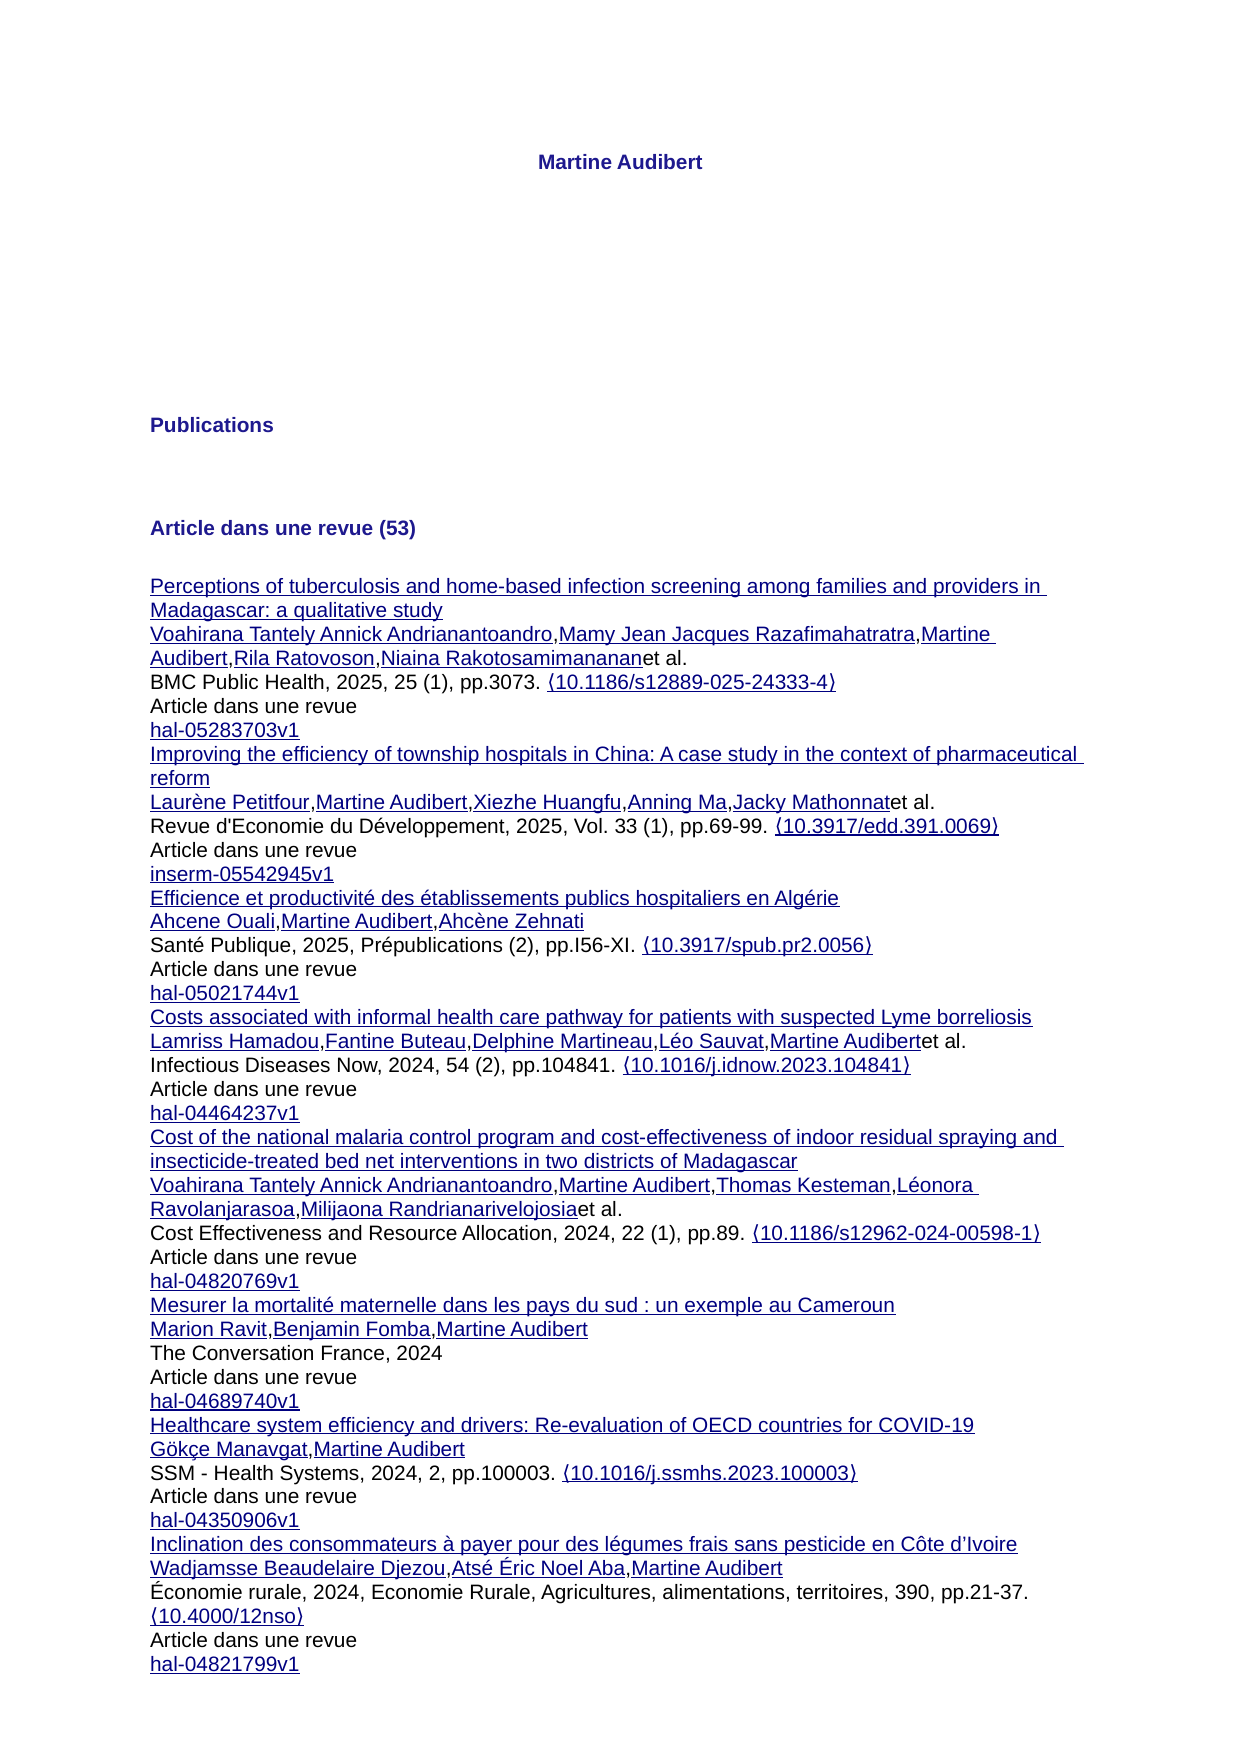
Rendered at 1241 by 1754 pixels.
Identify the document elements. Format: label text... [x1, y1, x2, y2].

table_cell Inclination des consommateurs à payer pour des légumes frais sans pesticide en Côte d’Ivoire Wadjamsse Beaudelaire Djezou,Atsé Éric Noel Aba,Martine Audibert Économie rurale, 2024, Economie Rurale, Agricultures, alimentations, territoires, 390, pp.21-37. ⟨10.4000/12nso⟩ Article dans une revue hal-04821799v1 [150, 1532, 1090, 1676]
subtitle Article dans une revue (53) [150, 516, 1090, 539]
table_cell Mesurer la mortalité maternelle dans les pays du sud : un exemple au Cameroun Marion Ravit,Benjamin Fomba,Martine Audibert The Conversation France, 2024 Article dans une revue hal-04689740v1 [150, 1293, 1090, 1412]
table_header Perceptions of tuberculosis and home-based infection screening among families and providers in Madagascar: a qualitative study Voahirana Tantely Annick Andrianantoandro,Mamy Jean Jacques Razafimahatratra,Martine Audibert,Rila Ratovoson,Niaina Rakotosamimanananet al. BMC Public Health, 2025, 25 (1), pp.3073. ⟨10.1186/s12889-025-24333-4⟩ Article dans une revue hal-05283703v1 [150, 574, 1090, 742]
subtitle Martine Audibert [150, 150, 1090, 174]
table_cell Healthcare system efficiency and drivers: Re-evaluation of OECD countries for COVID-19 Gökçe Manavgat,Martine Audibert SSM - Health Systems, 2024, 2, pp.100003. ⟨10.1016/j.ssmhs.2023.100003⟩ Article dans une revue hal-04350906v1 [150, 1413, 1090, 1532]
table_cell Costs associated with informal health care pathway for patients with suspected Lyme borreliosis Lamriss Hamadou,Fantine Buteau,Delphine Martineau,Léo Sauvat,Martine Audibertet al. Infectious Diseases Now, 2024, 54 (2), pp.104841. ⟨10.1016/j.idnow.2023.104841⟩ Article dans une revue hal-04464237v1 [150, 1005, 1090, 1125]
table_cell Efficience et productivité des établissements publics hospitaliers en Algérie Ahcene Ouali,Martine Audibert,Ahcène Zehnati Santé Publique, 2025, Prépublications (2), pp.I56-XI. ⟨10.3917/spub.pr2.0056⟩ Article dans une revue hal-05021744v1 [150, 885, 1090, 1005]
table_cell Cost of the national malaria control program and cost-effectiveness of indoor residual spraying and insecticide-treated bed net interventions in two districts of Madagascar Voahirana Tantely Annick Andrianantoandro,Martine Audibert,Thomas Kesteman,Léonora Ravolanjarasoa,Milijaona Randrianarivelojosiaet al. Cost Effectiveness and Resource Allocation, 2024, 22 (1), pp.89. ⟨10.1186/s12962-024-00598-1⟩ Article dans une revue hal-04820769v1 [150, 1125, 1090, 1293]
subtitle Publications [150, 412, 1090, 436]
table_cell Improving the efficiency of township hospitals in China: A case study in the context of pharmaceutical reform Laurène Petitfour,Martine Audibert,Xiezhe Huangfu,Anning Ma,Jacky Mathonnatet al. Revue d'Economie du Développement, 2025, Vol. 33 (1), pp.69-99. ⟨10.3917/edd.391.0069⟩ Article dans une revue inserm-05542945v1 [150, 742, 1090, 885]
